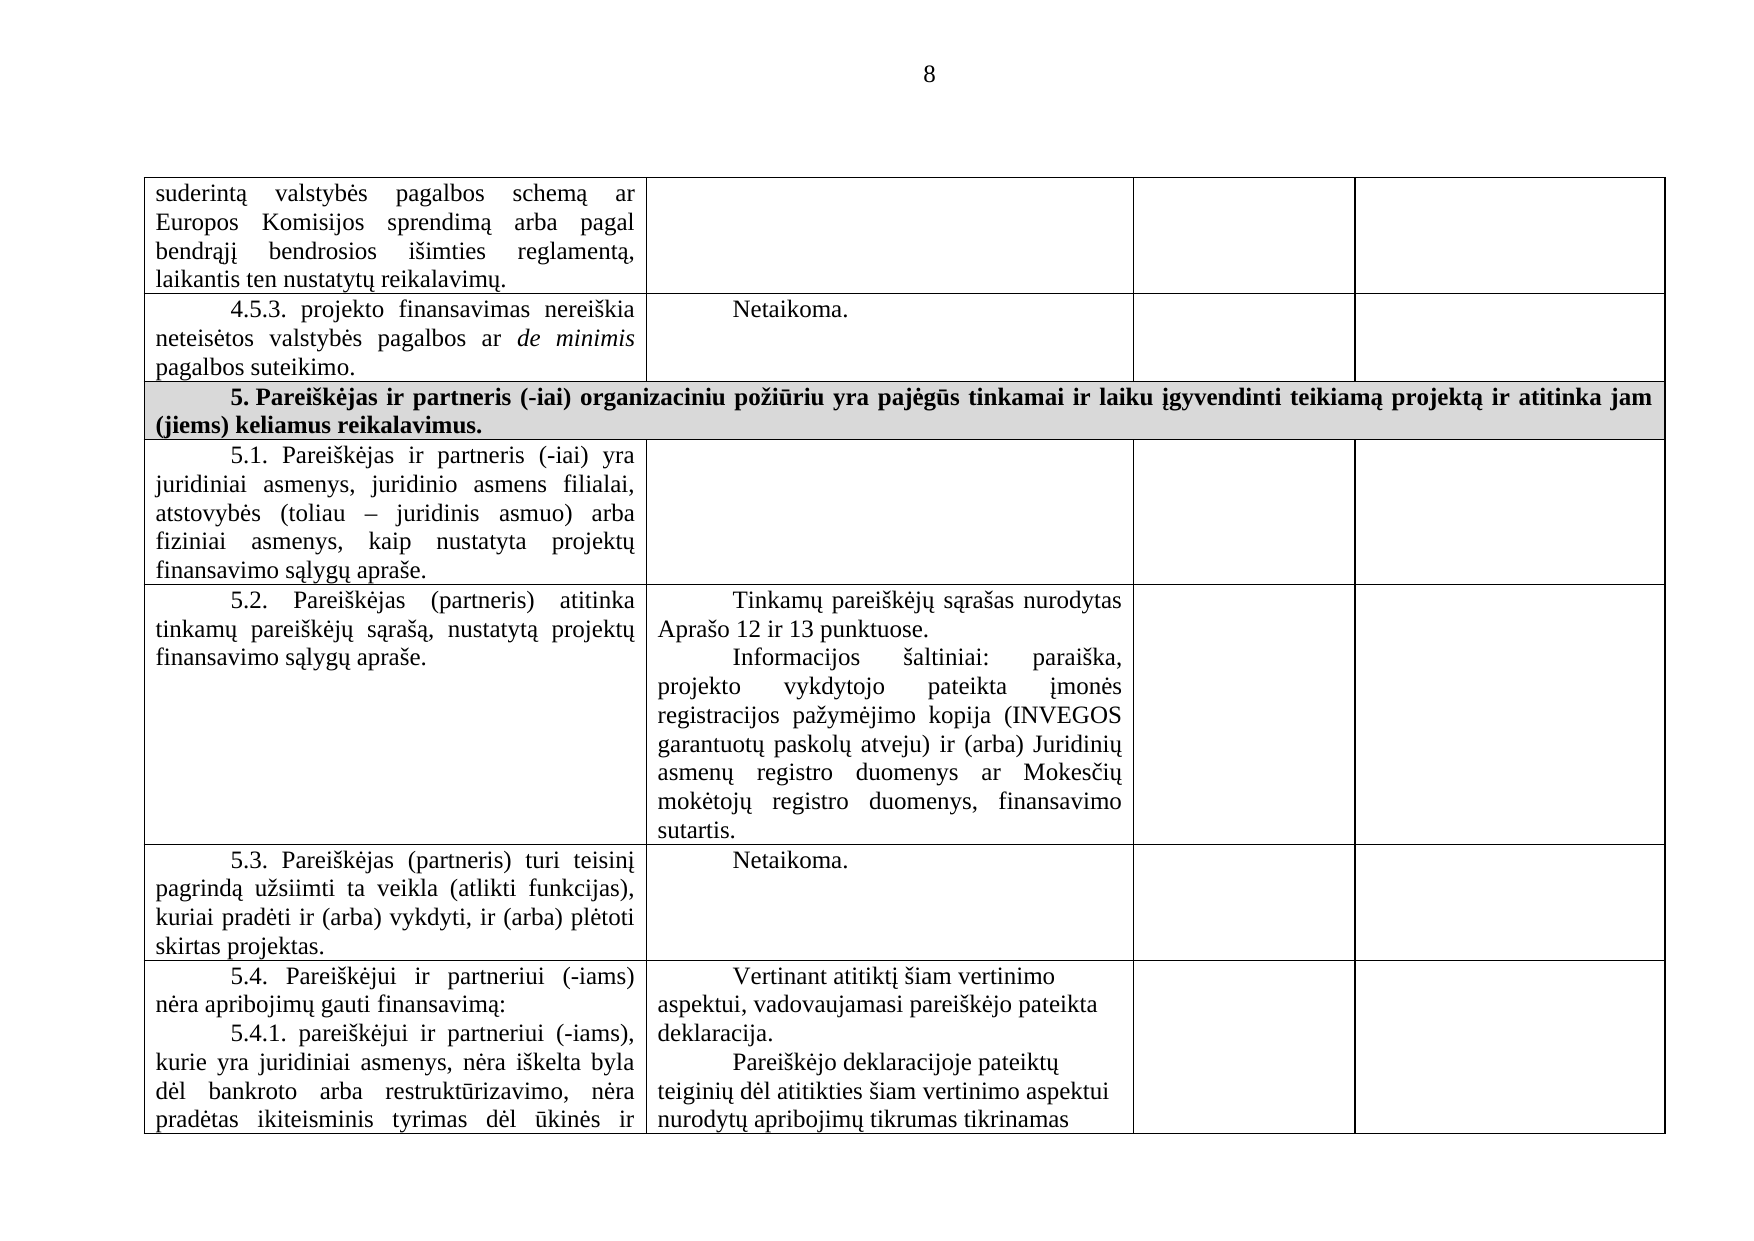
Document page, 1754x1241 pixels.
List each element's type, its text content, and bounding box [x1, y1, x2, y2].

table_cell [647, 440, 1133, 584]
table_cell [647, 178, 1133, 293]
table_cell [1356, 845, 1664, 960]
table_cell Vertinant atitiktį šiam vertinimo aspektui, vadovaujamasi pareiškėjo pateikta deklaracija. Pareiškėjo deklaracijoje pateiktų teiginių dėl atitikties šiam vertinimo aspektui nurodytų apribojimų tikrumas tikrinamas [647, 961, 1133, 1133]
table_cell 5.2. Pareiškėjas (partneris) atitinka tinkamų pareiškėjų sąrašą, nustatytą projektų finansavimo sąlygų apraše. [145, 585, 646, 844]
table_cell 5. Pareiškėjas ir partneris (-iai) organizaciniu požiūriu yra pajėgūs tinkamai ir laiku įgyvendinti teikiamą projektą ir atitinka jam (jiems) keliamus reikalavimus. [145, 382, 1664, 439]
table_cell [1356, 440, 1664, 584]
table_cell [1356, 294, 1664, 381]
table_cell [1134, 440, 1354, 584]
table_cell [1134, 178, 1354, 293]
table_cell [1134, 585, 1354, 844]
table_cell [1134, 845, 1354, 960]
table_cell [1356, 178, 1664, 293]
table_cell Tinkamų pareiškėjų sąrašas nurodytas Aprašo 12 ir 13 punktuose. Informacijos šaltiniai: paraiška, projekto vykdytojo pateikta įmonės registracijos pažymėjimo kopija (INVEGOS garantuotų paskolų atveju) ir (arba) Juridinių asmenų registro duomenys ar Mokesčių mokėtojų registro duomenys, finansavimo sutartis. [647, 585, 1133, 844]
table_cell [1356, 585, 1664, 844]
table_cell [1134, 961, 1354, 1133]
table_cell Netaikoma. [647, 294, 1133, 381]
table_cell [1356, 961, 1664, 1133]
table_cell 5.1. Pareiškėjas ir partneris (-iai) yra juridiniai asmenys, juridinio asmens filialai, atstovybės (toliau – juridinis asmuo) arba fiziniai asmenys, kaip nustatyta projektų finansavimo sąlygų apraše. [145, 440, 646, 584]
table_cell [1134, 294, 1354, 381]
table_cell 5.4. Pareiškėjui ir partneriui (-iams) nėra apribojimų gauti finansavimą: 5.4.1. pareiškėjui ir partneriui (-iams), kurie yra juridiniai asmenys, nėra iškelta byla dėl bankroto arba restruktūrizavimo, nėra pradėtas ikiteisminis tyrimas dėl ūkinės ir [145, 961, 646, 1133]
table_cell Netaikoma. [647, 845, 1133, 960]
table_cell 5.3. Pareiškėjas (partneris) turi teisinį pagrindą užsiimti ta veikla (atlikti funkcijas), kuriai pradėti ir (arba) vykdyti, ir (arba) plėtoti skirtas projektas. [145, 845, 646, 960]
table_cell 4.5.3. projekto finansavimas nereiškia neteisėtos valstybės pagalbos ar de minimis pagalbos suteikimo. [145, 294, 646, 381]
table_cell suderintą valstybės pagalbos schemą ar Europos Komisijos sprendimą arba pagal bendrąjį bendrosios išimties reglamentą, laikantis ten nustatytų reikalavimų. [145, 178, 646, 293]
